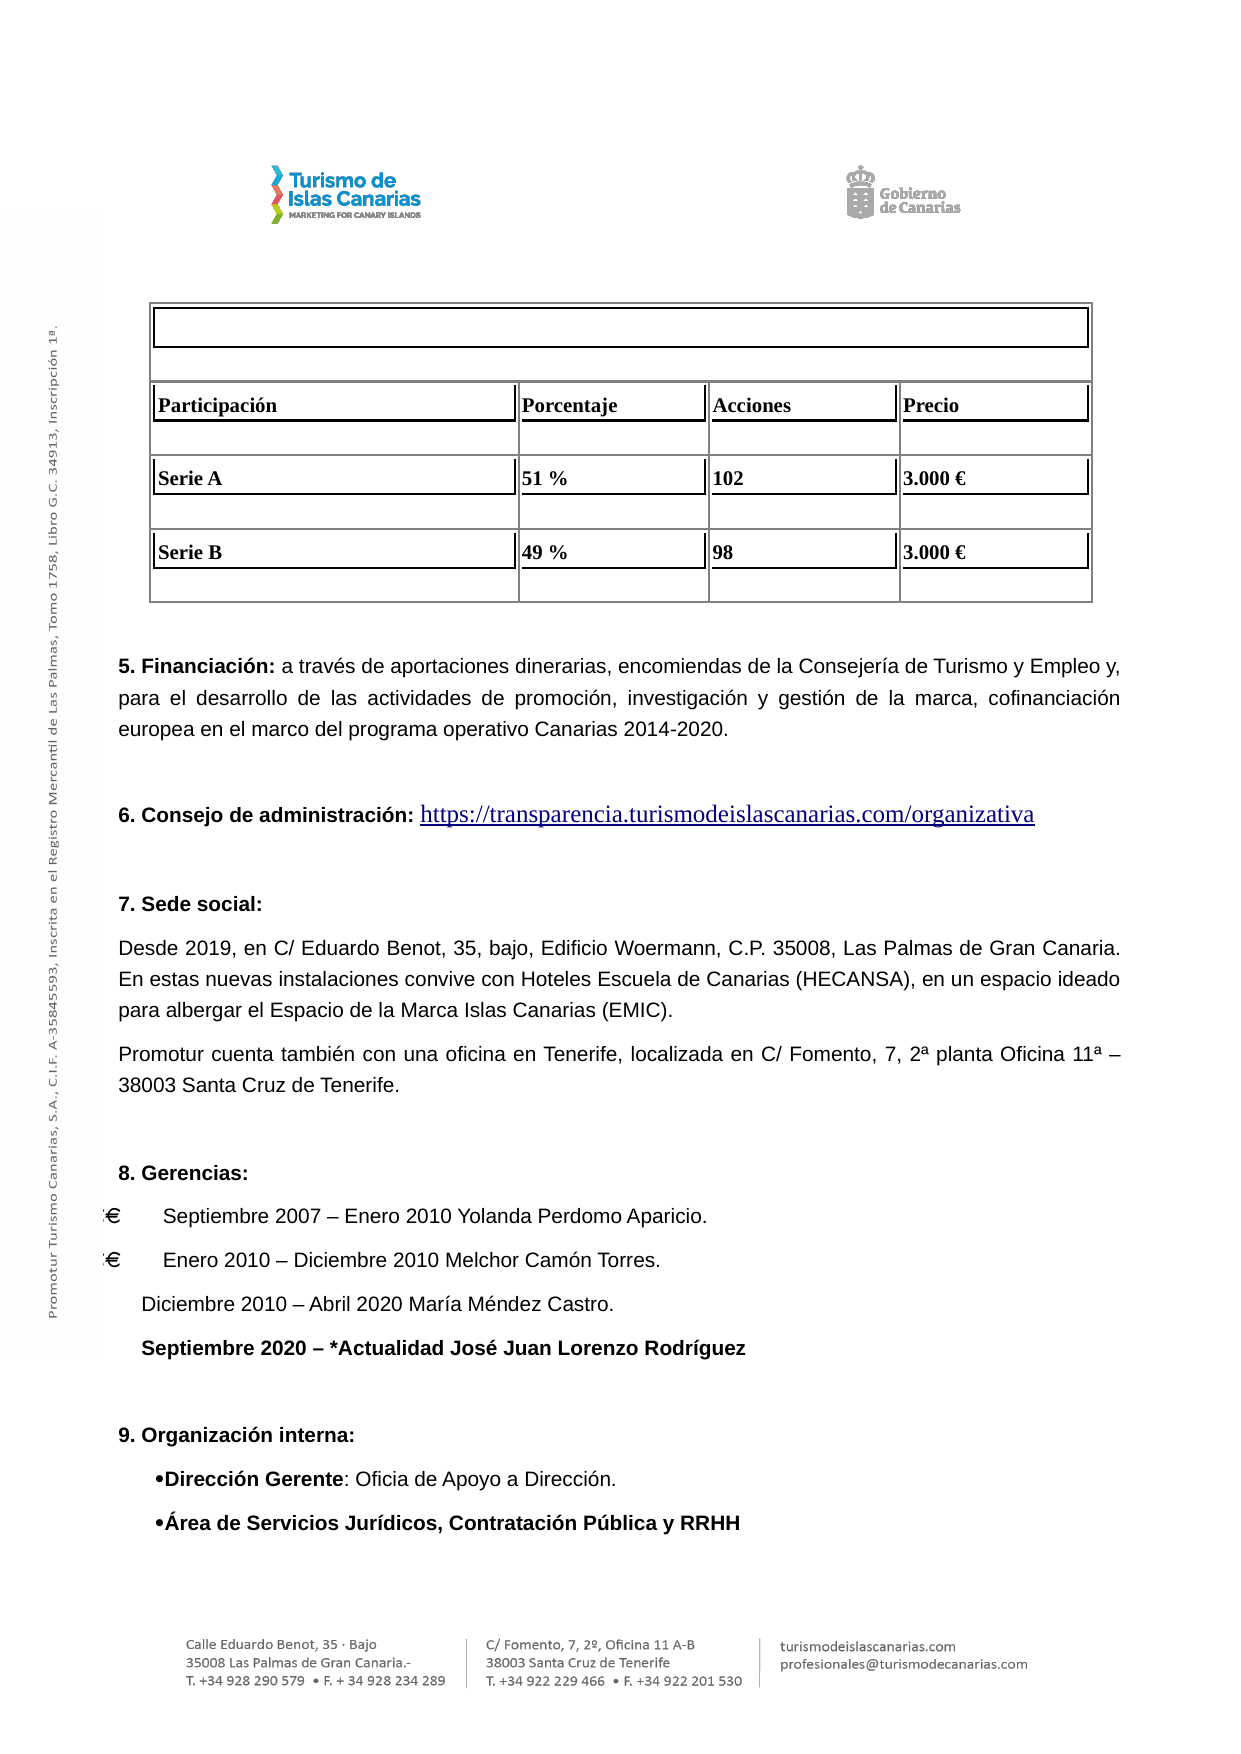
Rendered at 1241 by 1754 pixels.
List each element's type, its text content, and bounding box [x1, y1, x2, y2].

text ·Área de Servicios Jurídicos, Contratación Pública y RRHH [156, 1503, 1122, 1534]
text 5. Financiación: a través de aportaciones dinerarias, encomiendas de la Consejería de Turismo y Empleo y, para el desarrollo de las actividades de promoción, investigación y gestión de la marca, cofinanciación europea en el marco del programa operativo Canarias 2014-2020. [118, 647, 1122, 741]
table_cell Participación [151, 383, 518, 454]
table_cell 51 % [520, 456, 708, 528]
table_cell 3.000 € [901, 456, 1091, 528]
text 6. Consejo de administración: https://transparencia.turismodeislascanarias.com/organizativa [118, 797, 1122, 828]
text Desde 2019, en C/ Eduardo Benot, 35, bajo, Edificio Woermann, C.P. 35008, Las Palmas de Gran Canaria. En estas nuevas instalaciones convive con Hoteles Escuela de Canarias (HECANSA), en un espacio ideado para albergar el Espacio de la Marca Islas Canarias (EMIC). [118, 928, 1122, 1022]
text 8. Gerencias: [118, 1153, 1122, 1184]
table_cell 3.000 € [901, 530, 1091, 601]
table_cell Acciones [710, 383, 899, 454]
text 9. Organización interna: [118, 1416, 1122, 1447]
table_cell Serie A [151, 456, 518, 528]
table_cell 102 [710, 456, 899, 528]
picture [118, 118, 1123, 261]
picture [2, 213, 103, 1355]
table_cell 98 [710, 530, 899, 601]
text · Enero 2010 – Diciembre 2010 Melchor Camón Torres. [103, 1241, 1122, 1272]
table_cell 49 % [520, 530, 708, 601]
text 7. Sede social: [118, 884, 1122, 916]
text · Diciembre 2010 – Abril 2020 María Méndez Castro. [103, 1284, 1122, 1316]
table_cell Precio [901, 383, 1091, 454]
picture [118, 1607, 1123, 1744]
table_header [151, 304, 1091, 380]
table_cell Porcentaje [520, 383, 708, 454]
text · Septiembre 2007 – Enero 2010 Yolanda Perdomo Aparicio. [103, 1197, 1122, 1228]
table_cell Serie B [151, 530, 518, 601]
text · Septiembre 2020 – *Actualidad José Juan Lorenzo Rodríguez [81, 1328, 1122, 1359]
text Promotur cuenta también con una oficina en Tenerife, localizada en C/ Fomento, 7, 2ª planta Oficina 11ª – 38003 Santa Cruz de Tenerife. [118, 1034, 1122, 1097]
text ·Dirección Gerente: Oficia de Apoyo a Dirección. [156, 1459, 1122, 1491]
